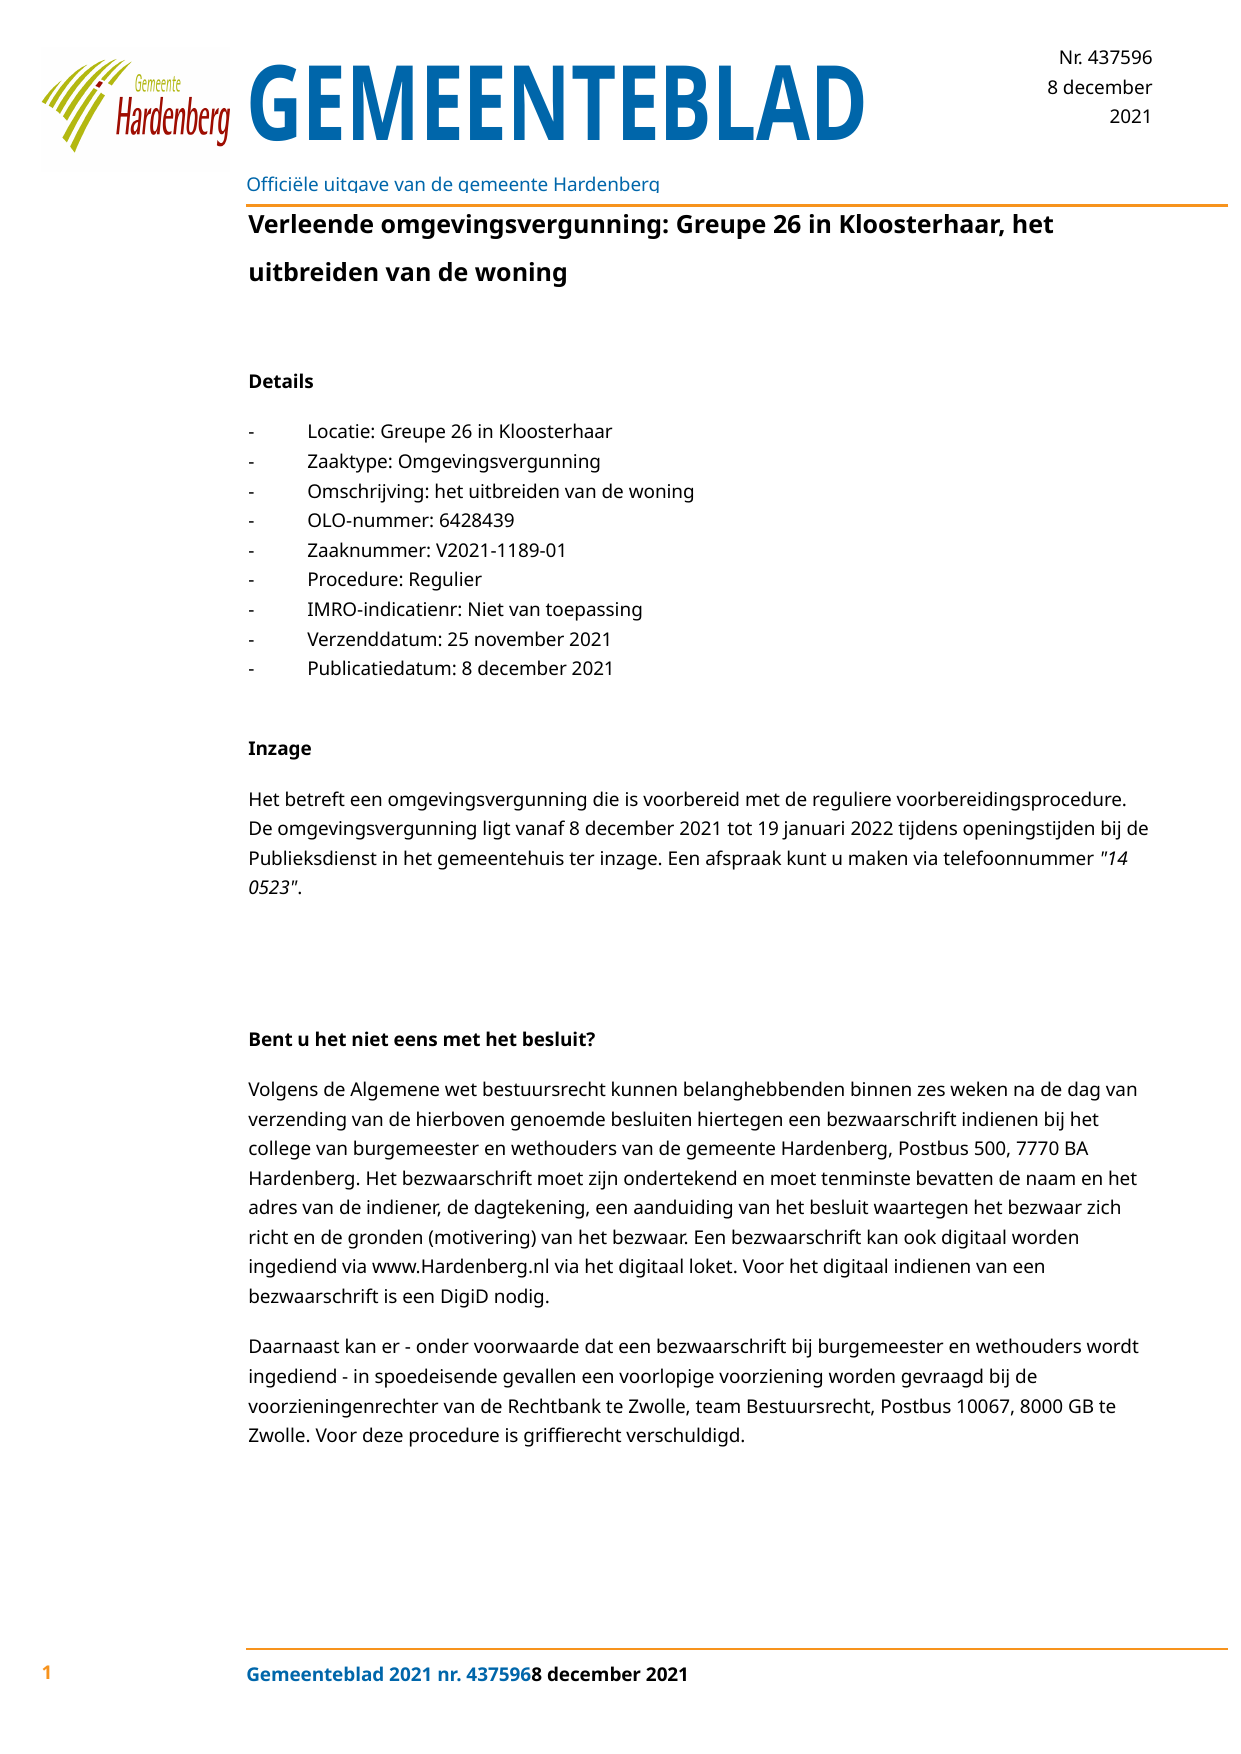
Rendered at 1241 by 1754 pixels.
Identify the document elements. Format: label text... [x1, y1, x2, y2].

list OLO-nummer: 6428439 [248, 507, 1152, 533]
list Publicatiedatum: 8 december 2021 [248, 655, 1152, 681]
list IMRO-indicatienr: Niet van toepassing [248, 596, 1152, 622]
list Locatie: Greupe 26 in Kloosterhaar [248, 419, 1152, 444]
text Volgens de Algemene wet bestuursrecht kunnen belanghebbenden binnen zes weken na de dag van verzending van de hierboven genoemde besluiten hiertegen een bezwaarschrift indienen bij het college van burgemeester en wethouders van de gemeente Hardenberg, Postbus 500, 7770 BA Hardenberg. Het bezwaarschrift moet zijn ondertekend en moet tenminste bevatten de naam en het adres van de indiener, de dagtekening, een aanduiding van het besluit waartegen het bezwaar zich richt en de gronden (motivering) van het bezwaar. Een bezwaarschrift kan ook digitaal worden ingediend via www.Hardenberg.nl via het digitaal loket. Voor het digitaal indienen van een bezwaarschrift is een DigiD nodig. [248, 1076, 1152, 1309]
list Omschrijving: het uitbreiden van de woning [248, 478, 1152, 504]
list Zaaktype: Omgevingsvergunning [248, 448, 1152, 474]
text Daarnaast kan er - onder voorwaarde dat een bezwaarschrift bij burgemeester en wethouders wordt ingediend - in spoedeisende gevallen een voorlopige voorziening worden gevraagd bij de voorzieningenrechter van de Rechtbank te Zwolle, team Bestuursrecht, Postbus 10067, 8000 GB te Zwolle. Voor deze procedure is griffierecht verschuldigd. [248, 1334, 1152, 1448]
text Verleende omgevingsvergunning: Greupe 26 in Kloosterhaar, het uitbreiden van de woning [248, 207, 1152, 288]
text Het betreft een omgevingsvergunning die is voorbereid met de reguliere voorbereidingsprocedure. De omgevingsvergunning ligt vanaf 8 december 2021 tot 19 januari 2022 tijdens openingstijden bij de Publieksdienst in het gemeentehuis ter inzage. Een afspraak kunt u maken via telefoonnummer "14 0523". [248, 786, 1152, 900]
list Procedure: Regulier [248, 567, 1152, 592]
text Details [248, 368, 1152, 394]
picture [41, 47, 231, 172]
text Inzage [248, 735, 1152, 761]
list Verzenddatum: 25 november 2021 [248, 626, 1152, 652]
list Zaaknummer: V2021-1189-01 [248, 537, 1152, 563]
text Bent u het niet eens met het besluit? [248, 1026, 1152, 1052]
